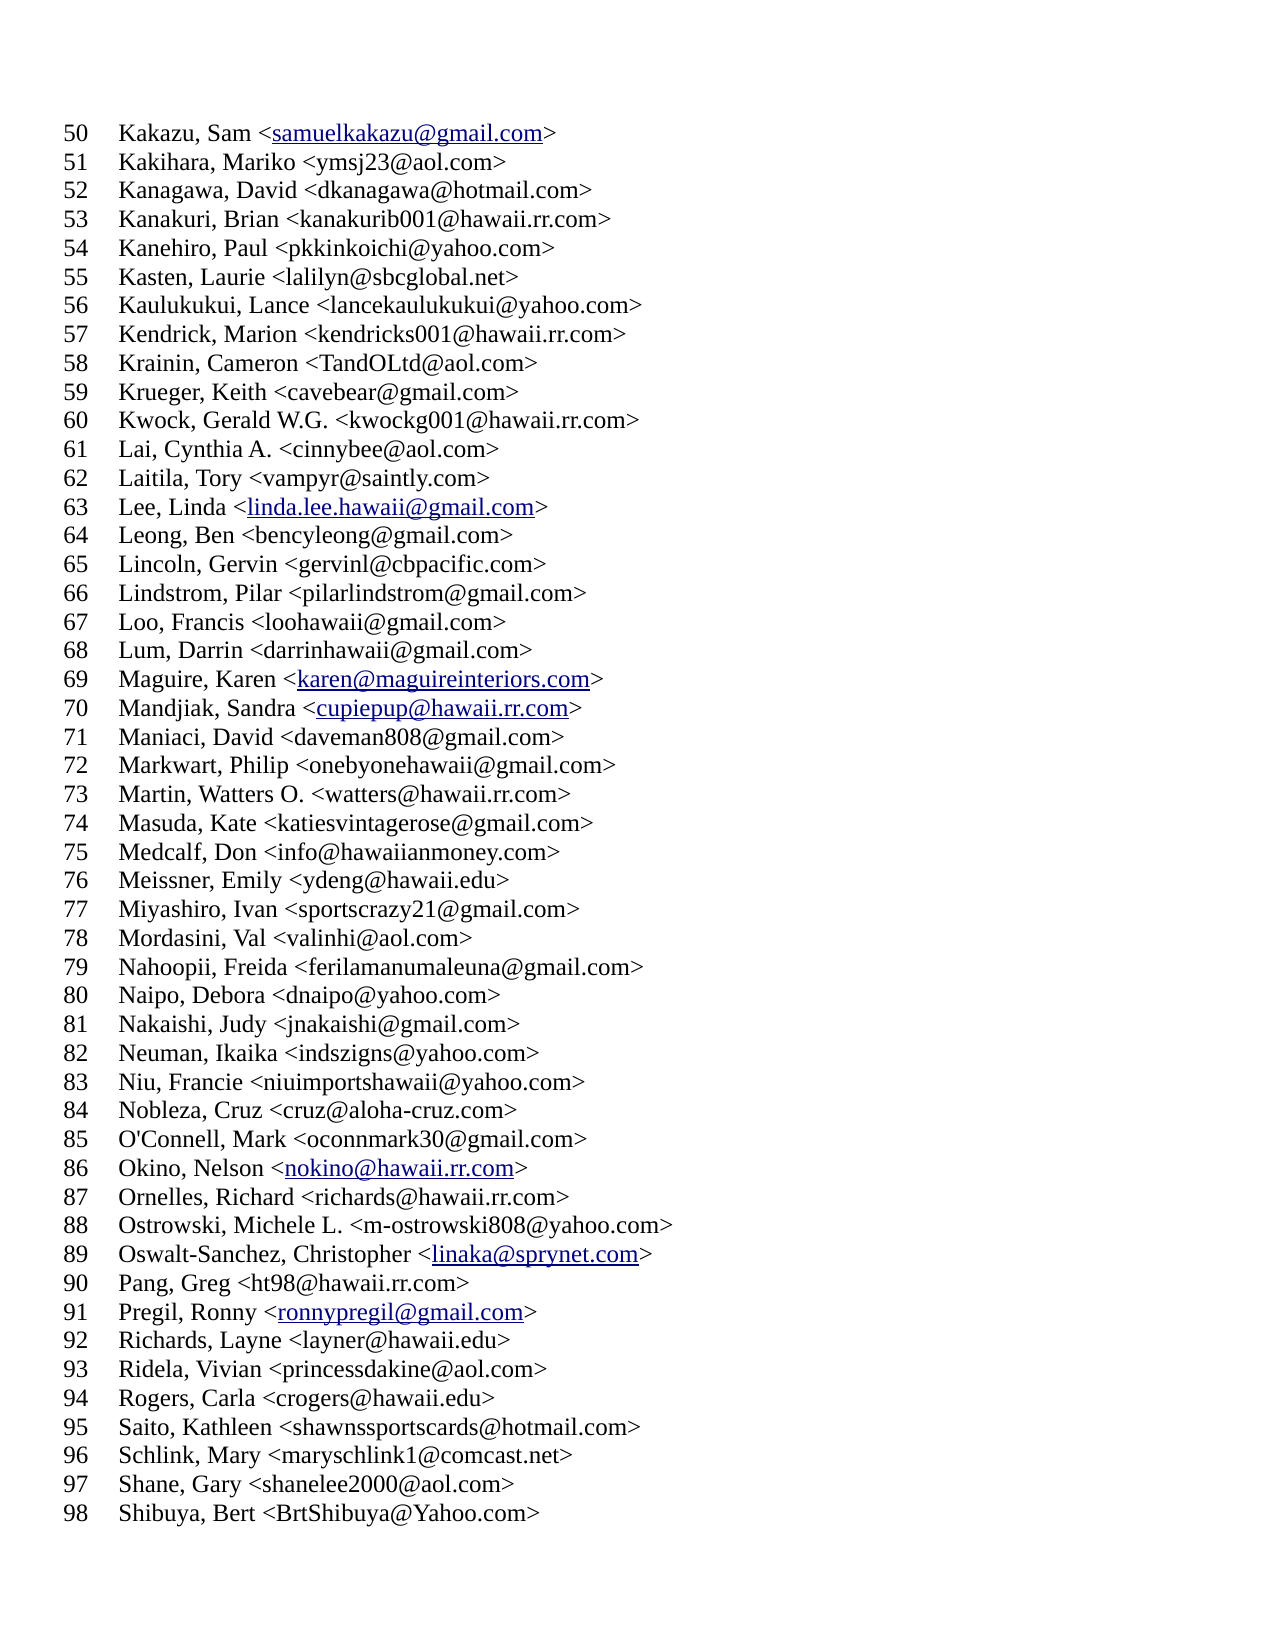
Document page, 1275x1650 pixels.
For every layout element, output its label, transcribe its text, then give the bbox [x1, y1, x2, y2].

text Naipo, Debora <dnaipo@yahoo.com> [118, 981, 1157, 1009]
text Lincoln, Gervin <gervinl@cbpacific.com> [118, 549, 1157, 578]
text Shane, Gary <shanelee2000@aol.com> [118, 1469, 1157, 1498]
text Kaulukukui, Lance <lancekaulukukui@yahoo.com> [118, 291, 1157, 319]
text Kakazu, Sam <samuelkakazu@gmail.com> [118, 118, 1157, 147]
text Kwock, Gerald W.G. <kwockg001@hawaii.rr.com> [118, 406, 1157, 434]
text Shibuya, Bert <BrtShibuya@Yahoo.com> [118, 1498, 1157, 1527]
text Rogers, Carla <crogers@hawaii.edu> [118, 1383, 1157, 1412]
text Lindstrom, Pilar <pilarlindstrom@gmail.com> [118, 578, 1157, 607]
text Markwart, Philip <onebyonehawaii@gmail.com> [118, 751, 1157, 779]
text Krueger, Keith <cavebear@gmail.com> [118, 377, 1157, 406]
text Meissner, Emily <ydeng@hawaii.edu> [118, 866, 1157, 894]
text Okino, Nelson <nokino@hawaii.rr.com> [118, 1153, 1157, 1182]
text Lum, Darrin <darrinhawaii@gmail.com> [118, 636, 1157, 664]
text Lai, Cynthia A. <cinnybee@aol.com> [118, 434, 1157, 463]
text Kanakuri, Brian <kanakurib001@hawaii.rr.com> [118, 204, 1157, 233]
text Ornelles, Richard <richards@hawaii.rr.com> [118, 1182, 1157, 1211]
text Pang, Greg <ht98@hawaii.rr.com> [118, 1268, 1157, 1297]
text Medcalf, Don <info@hawaiianmoney.com> [118, 837, 1157, 866]
text Nahoopii, Freida <ferilamanumaleuna@gmail.com> [118, 952, 1157, 981]
text Kanagawa, David <dkanagawa@hotmail.com> [118, 176, 1157, 204]
text Mandjiak, Sandra <cupiepup@hawaii.rr.com> [118, 693, 1157, 722]
text Kendrick, Marion <kendricks001@hawaii.rr.com> [118, 319, 1157, 348]
text Schlink, Mary <maryschlink1@comcast.net> [118, 1441, 1157, 1469]
text Saito, Kathleen <shawnssportscards@hotmail.com> [118, 1412, 1157, 1441]
text Kakihara, Mariko <ymsj23@aol.com> [118, 147, 1157, 176]
text Kanehiro, Paul <pkkinkoichi@yahoo.com> [118, 233, 1157, 262]
text Nobleza, Cruz <cruz@aloha-cruz.com> [118, 1096, 1157, 1124]
text Miyashiro, Ivan <sportscrazy21@gmail.com> [118, 894, 1157, 923]
text Kasten, Laurie <lalilyn@sbcglobal.net> [118, 262, 1157, 291]
text Oswalt-Sanchez, Christopher <linaka@sprynet.com> [118, 1239, 1157, 1268]
text Niu, Francie <niuimportshawaii@yahoo.com> [118, 1067, 1157, 1096]
text Masuda, Kate <katiesvintagerose@gmail.com> [118, 808, 1157, 837]
text Maguire, Karen <karen@maguireinteriors.com> [118, 664, 1157, 693]
text Pregil, Ronny <ronnypregil@gmail.com> [118, 1297, 1157, 1326]
text Loo, Francis <loohawaii@gmail.com> [118, 607, 1157, 636]
text Mordasini, Val <valinhi@aol.com> [118, 923, 1157, 952]
text Ostrowski, Michele L. <m-ostrowski808@yahoo.com> [118, 1211, 1157, 1239]
text Leong, Ben <bencyleong@gmail.com> [118, 521, 1157, 549]
text Martin, Watters O. <watters@hawaii.rr.com> [118, 779, 1157, 808]
text Laitila, Tory <vampyr@saintly.com> [118, 463, 1157, 492]
text Neuman, Ikaika <indszigns@yahoo.com> [118, 1038, 1157, 1067]
text Richards, Layne <layner@hawaii.edu> [118, 1326, 1157, 1354]
text Nakaishi, Judy <jnakaishi@gmail.com> [118, 1009, 1157, 1038]
text Krainin, Cameron <TandOLtd@aol.com> [118, 348, 1157, 377]
text Ridela, Vivian <princessdakine@aol.com> [118, 1354, 1157, 1383]
text O'Connell, Mark <oconnmark30@gmail.com> [118, 1124, 1157, 1153]
text Maniaci, David <daveman808@gmail.com> [118, 722, 1157, 751]
text Lee, Linda <linda.lee.hawaii@gmail.com> [118, 492, 1157, 521]
